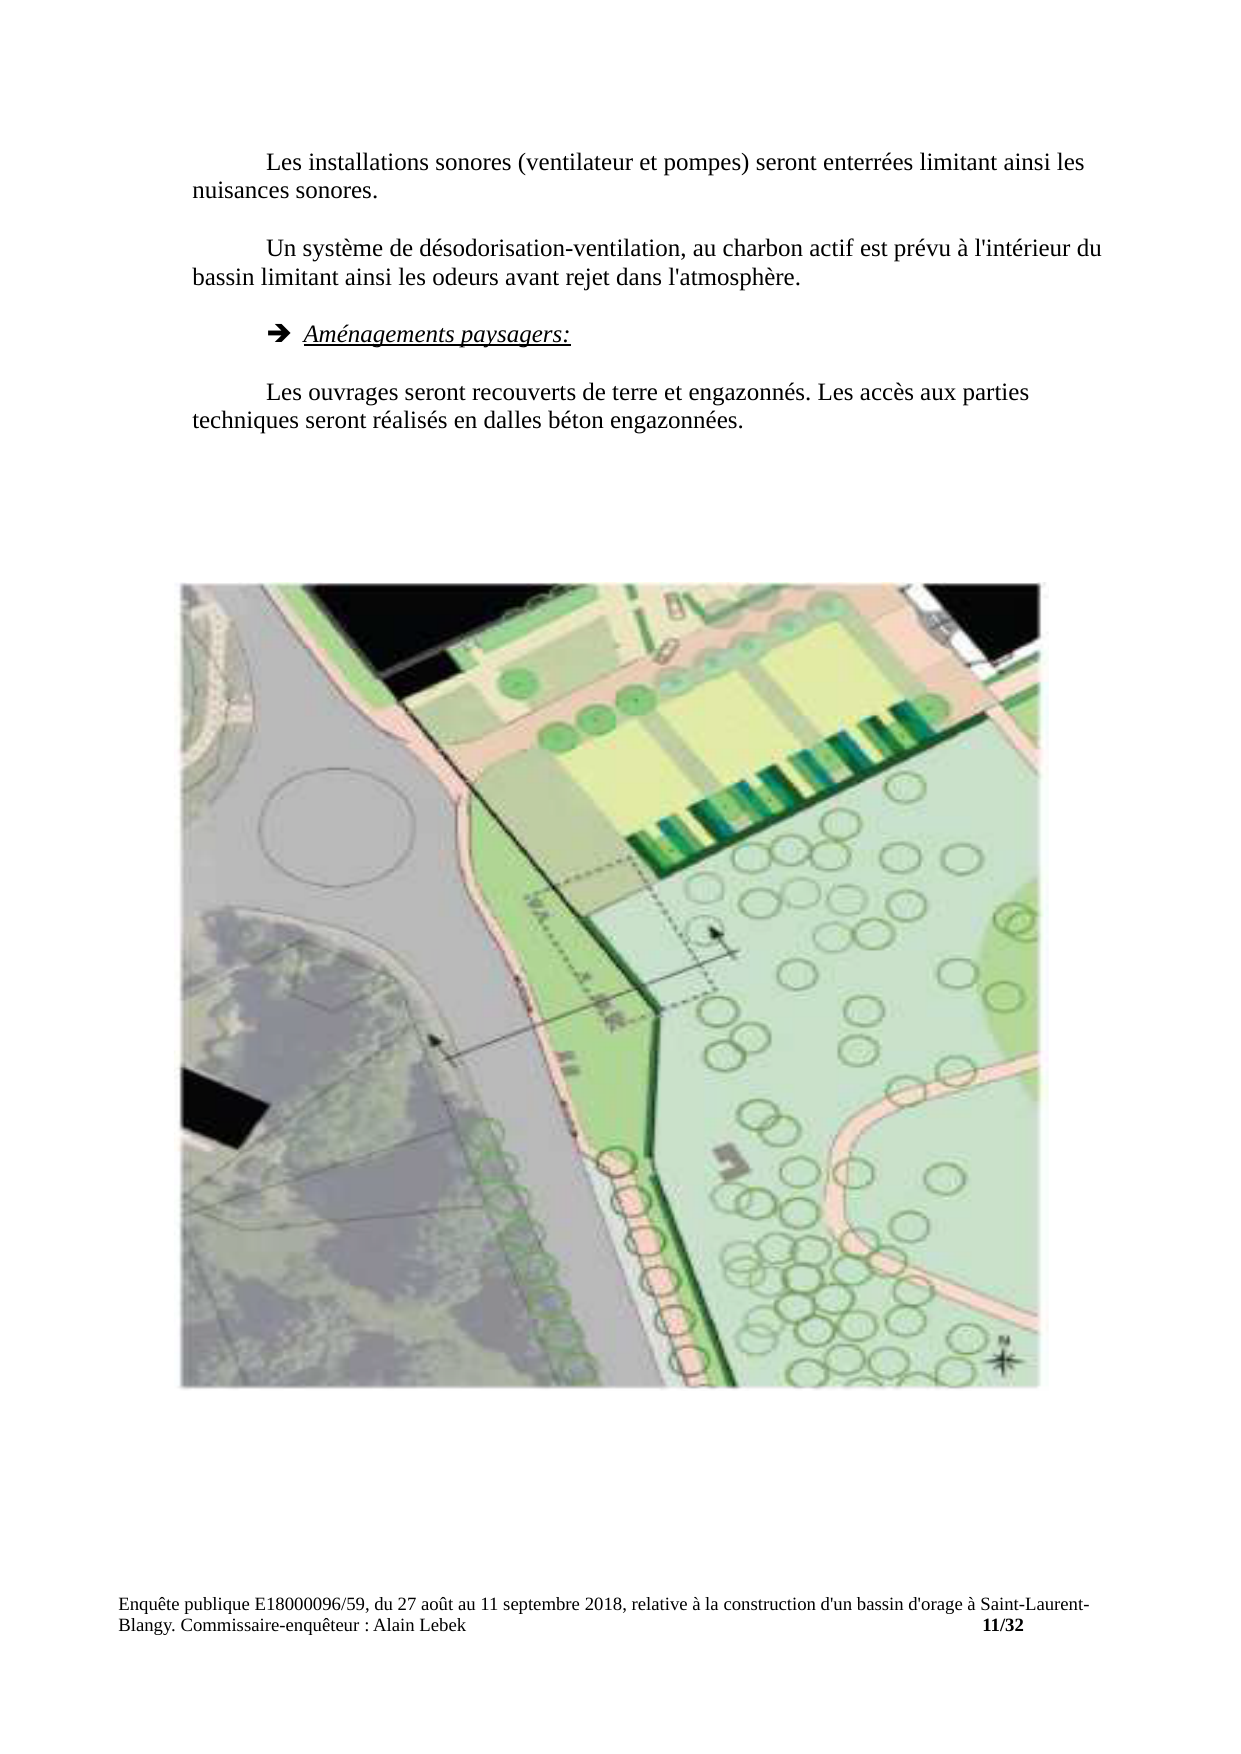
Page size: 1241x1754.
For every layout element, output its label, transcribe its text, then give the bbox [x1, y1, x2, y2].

text Les ouvrages seront recouverts de terre et engazonnés. Les accès aux parties techniques seront réalisés en dalles béton engazonnées. [118, 377, 1122, 434]
text  Aménagements paysagers: [118, 319, 1122, 348]
text Les installations sonores (ventilateur et pompes) seront enterrées limitant ainsi les nuisances sonores. [118, 147, 1122, 204]
text Un système de désodorisation-ventilation, au charbon actif est prévu à l'intérieur du bassin limitant ainsi les odeurs avant rejet dans l'atmosphère. [118, 233, 1122, 291]
